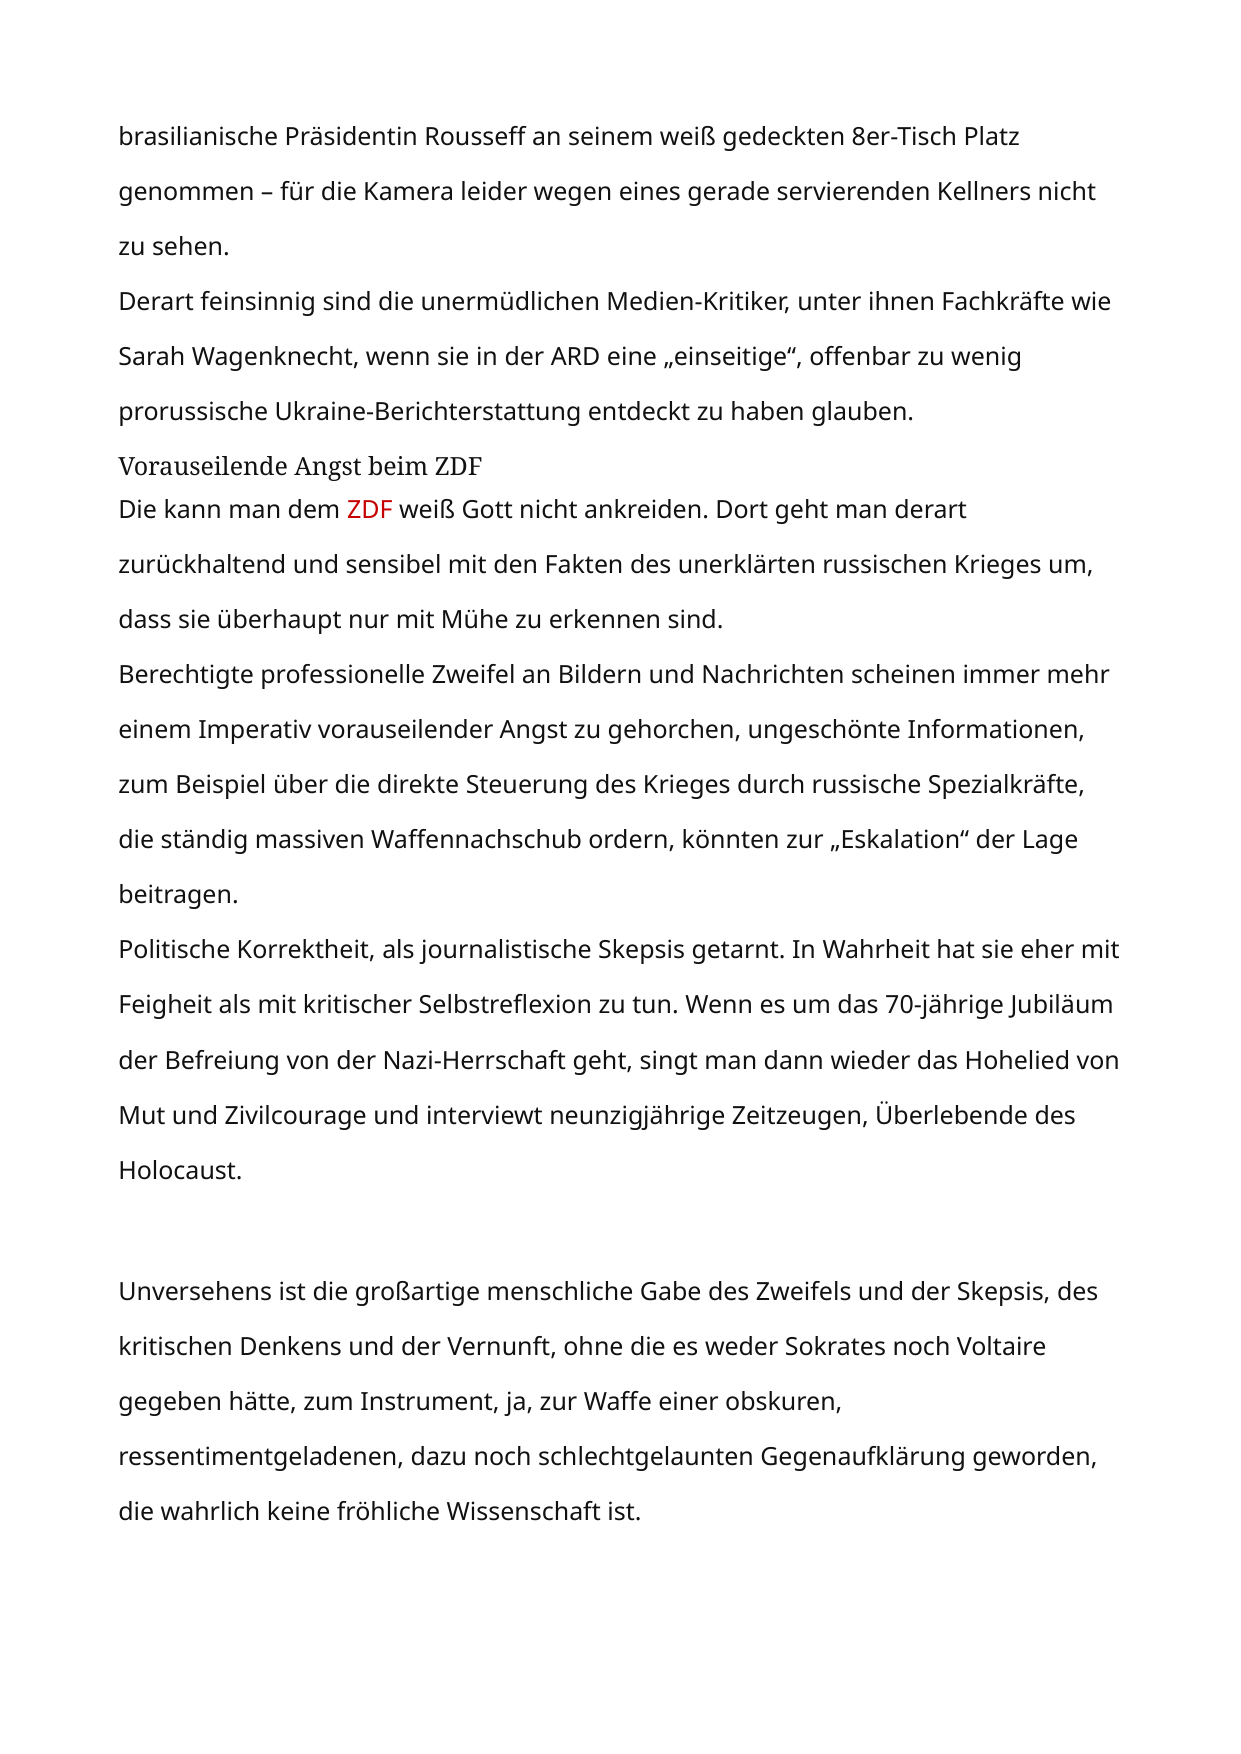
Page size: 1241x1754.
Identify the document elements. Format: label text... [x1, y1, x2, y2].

subtitle Vorauseilende Angst beim ZDF [118, 449, 1122, 483]
text Die kann man dem ZDF weiß Gott nicht ankreiden. Dort geht man derart zurückhaltend und sensibel mit den Fakten des unerklärten russischen Krieges um, dass sie überhaupt nur mit Mühe zu erkennen sind. [118, 491, 1122, 636]
text Berechtigte professionelle Zweifel an Bildern und Nachrichten scheinen immer mehr einem Imperativ vorauseilender Angst zu gehorchen, ungeschönte Informationen, zum Beispiel über die direkte Steuerung des Krieges durch russische Spezialkräfte, die ständig massiven Waffennachschub ordern, könnten zur „Eskalation“ der Lage beitragen. [118, 657, 1122, 911]
text brasilianische Präsidentin Rousseff an seinem weiß gedeckten 8er-Tisch Platz genommen – für die Kamera leider wegen eines gerade servierenden Kellners nicht zu sehen. [118, 118, 1122, 262]
text Derart feinsinnig sind die unermüdlichen Medien-Kritiker, unter ihnen Fachkräfte wie Sarah Wagenknecht, wenn sie in der ARD eine „einseitige“, offenbar zu wenig prorussische Ukraine-Berichterstattung entdeckt zu haben glauben. [118, 283, 1122, 428]
text Unversehens ist die großartige menschliche Gabe des Zweifels und der Skepsis, des kritischen Denkens und der Vernunft, ohne die es weder Sokrates noch Voltaire gegeben hätte, zum Instrument, ja, zur Waffe einer obskuren, ressentimentgeladenen, dazu noch schlechtgelaunten Gegenaufklärung geworden, die wahrlich keine fröhliche Wissenschaft ist. [118, 1274, 1122, 1528]
text Politische Korrektheit, als journalistische Skepsis getarnt. In Wahrheit hat sie eher mit Feigheit als mit kritischer Selbstreflexion zu tun. Wenn es um das 70-jährige Jubiläum der Befreiung von der Nazi-Herrschaft geht, singt man dann wieder das Hohelied von Mut und Zivilcourage und interviewt neunzigjährige Zeitzeugen, Überlebende des Holocaust. [118, 932, 1122, 1187]
